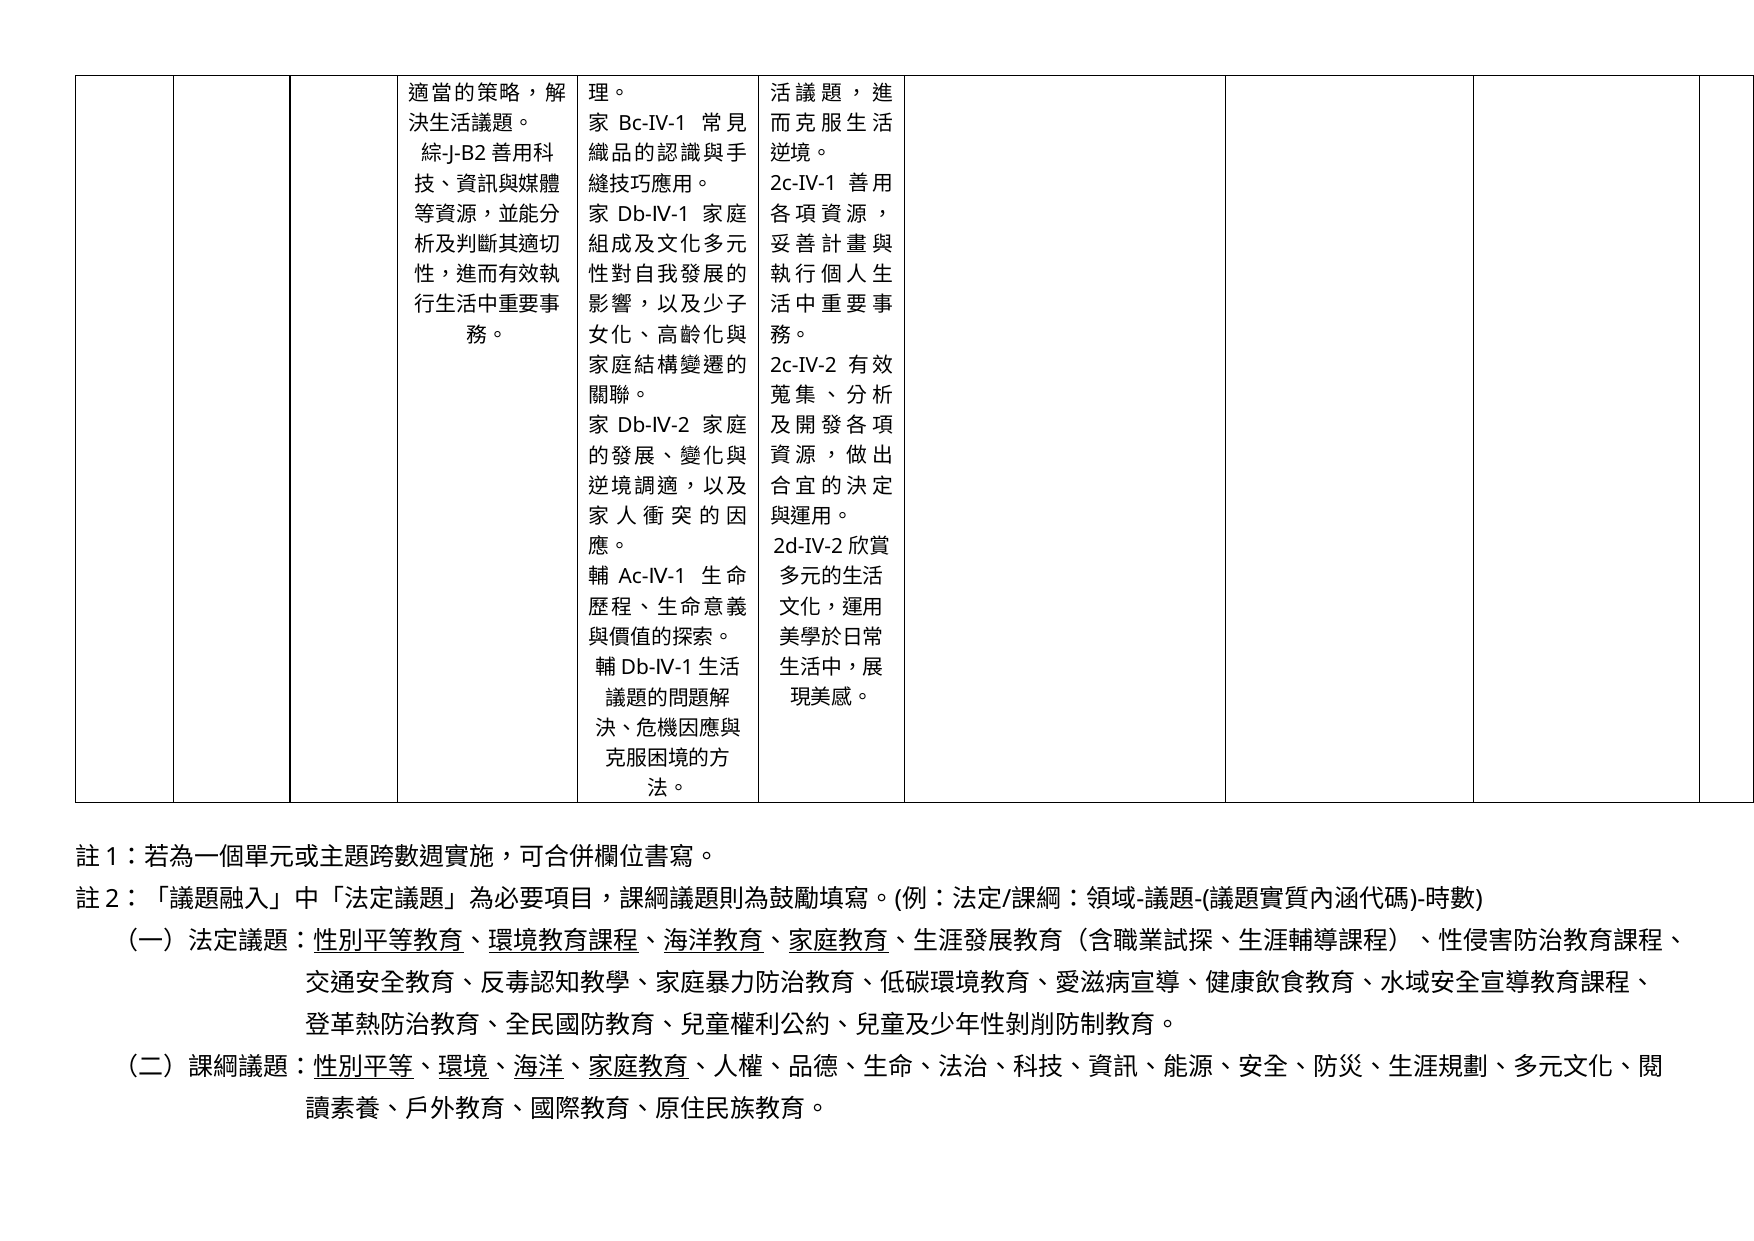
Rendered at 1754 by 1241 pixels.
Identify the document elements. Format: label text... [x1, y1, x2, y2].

table_cell [1226, 76, 1473, 802]
text （一）法定議題：性別平等教育、環境教育課程、海洋教育、家庭教育、生涯發展教育（含職業試探、生涯輔導課程）、性侵害防治教育課程、交通安全教育、反毒認知教學、家庭暴力防治教育、低碳環境教育、愛滋病宣導、健康飲食教育、水域安全宣導教育課程、登革熱防治教育、全民國防教育、兒童權利公約、兒童及少年性剝削防制教育。 [113, 921, 1679, 1041]
table_cell □跨領域統整 □協同教學規劃說明 自然科學 健康與體育 藝術 [1700, 76, 1753, 802]
text （二）課綱議題：性別平等、環境、海洋、家庭教育、人權、品德、生命、法治、科技、資訊、能源、安全、防災、生涯規劃、多元文化、閱讀素養、戶外教育、國際教育、原住民族教育。 [113, 1047, 1679, 1125]
table_cell [291, 76, 397, 802]
table_cell [905, 76, 1225, 802]
table_cell [174, 76, 289, 802]
text 註2：「議題融入」中「法定議題」為必要項目，課綱議題則為鼓勵填寫。(例：法定/課綱：領域-議題-(議題實質內涵代碼)-時數) [75, 879, 1679, 915]
table_cell [1474, 76, 1699, 802]
table_cell 理。 家Bc-IV-1 常見織品的認識與手縫技巧應用。 家Db-Ⅳ-1 家庭組成及文化多元性對自我發展的影響，以及少子女化、高齡化與家庭結構變遷的關聯。 家Db-Ⅳ-2 家庭的發展、變化與逆境調適，以及家人衝突的因應。 輔Ac-Ⅳ-1 生命歷程、生命意義與價值的探索。 輔Db-Ⅳ-1 生活議題的問題解決、危機因應與克服困境的方法。 [578, 76, 758, 802]
table_cell 適當的策略，解決生活議題。 綜-J-B2 善用科技、資訊與媒體等資源，並能分析及判斷其適切性，進而有效執行生活中重要事務。 [398, 76, 577, 802]
text 註1：若為一個單元或主題跨數週實施，可合併欄位書寫。 [75, 837, 1679, 873]
table_cell 活議題，進而克服生活逆境。 2c-IV-1 善用各項資源，妥善計畫與執行個人生活中重要事務。 2c-IV-2 有效蒐集、分析及開發各項資源，做出合宜的決定與運用。 2d-IV-2 欣賞多元的生活文化，運用美學於日常生活中，展現美感。 [759, 76, 904, 802]
table_cell [76, 76, 173, 802]
